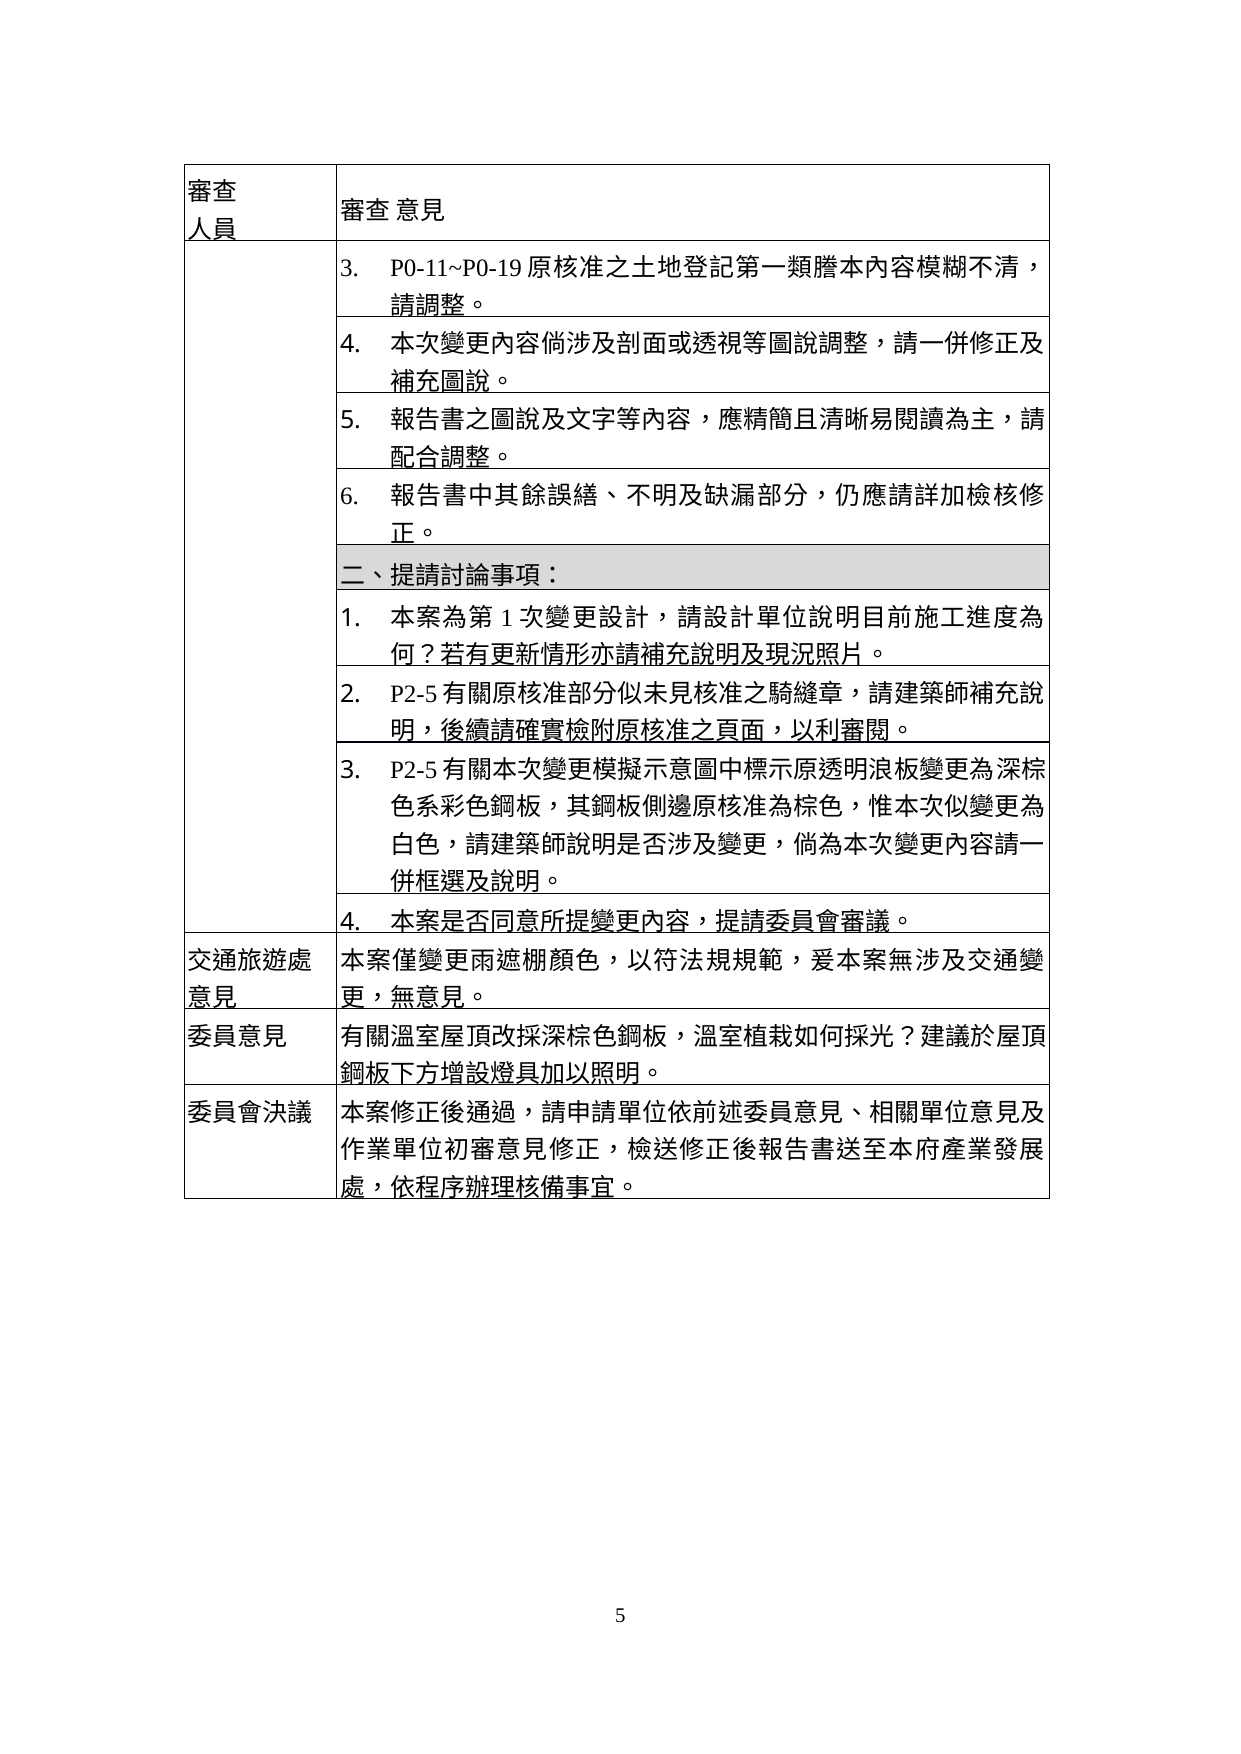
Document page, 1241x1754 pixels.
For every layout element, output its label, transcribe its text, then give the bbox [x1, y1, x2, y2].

table_cell 報告書中其餘誤繕、不明及缺漏部分，仍應請詳加檢核修正。 [337, 469, 1049, 544]
table_cell 委員意見 [185, 1009, 336, 1084]
table_cell 本案僅變更雨遮棚顏色，以符法規規範，爰本案無涉及交通變更，無意見。 [337, 933, 1049, 1008]
table_cell 本案為第1次變更設計，請設計單位說明目前施工進度為何？若有更新情形亦請補充說明及現況照片。 [337, 590, 1049, 665]
table_header 審查 意見 [337, 165, 1049, 240]
table_cell 二、提請討論事項： [337, 545, 1049, 589]
table_cell 本案修正後通過，請申請單位依前述委員意見、相關單位意見及作業單位初審意見修正，檢送修正後報告書送至本府產業發展處，依程序辦理核備事宜。 [337, 1085, 1049, 1198]
table_cell 報告書之圖說及文字等內容，應精簡且清晰易閱讀為主，請配合調整。 [337, 393, 1049, 468]
table_cell [185, 241, 336, 932]
table_cell 交通旅遊處 意見 [185, 933, 336, 1008]
table_cell 有關溫室屋頂改採深棕色鋼板，溫室植栽如何採光？建議於屋頂鋼板下方增設燈具加以照明。 [337, 1009, 1049, 1084]
table_cell P2-5有關本次變更模擬示意圖中標示原透明浪板變更為深棕色系彩色鋼板，其鋼板側邊原核准為棕色，惟本次似變更為白色，請建築師說明是否涉及變更，倘為本次變更內容請一併框選及說明。 [337, 743, 1049, 892]
table_cell 本案是否同意所提變更內容，提請委員會審議。 [337, 894, 1049, 932]
table_cell 委員會決議 [185, 1085, 336, 1198]
table_cell P0-11~P0-19原核准之土地登記第一類謄本內容模糊不清，請調整。 [337, 241, 1049, 316]
table_header 審查 人員 [185, 165, 336, 240]
table_cell P2-5有關原核准部分似未見核准之騎縫章，請建築師補充說明，後續請確實檢附原核准之頁面，以利審閱。 [337, 666, 1049, 741]
table_cell 本次變更內容倘涉及剖面或透視等圖說調整，請一併修正及補充圖說。 [337, 317, 1049, 392]
